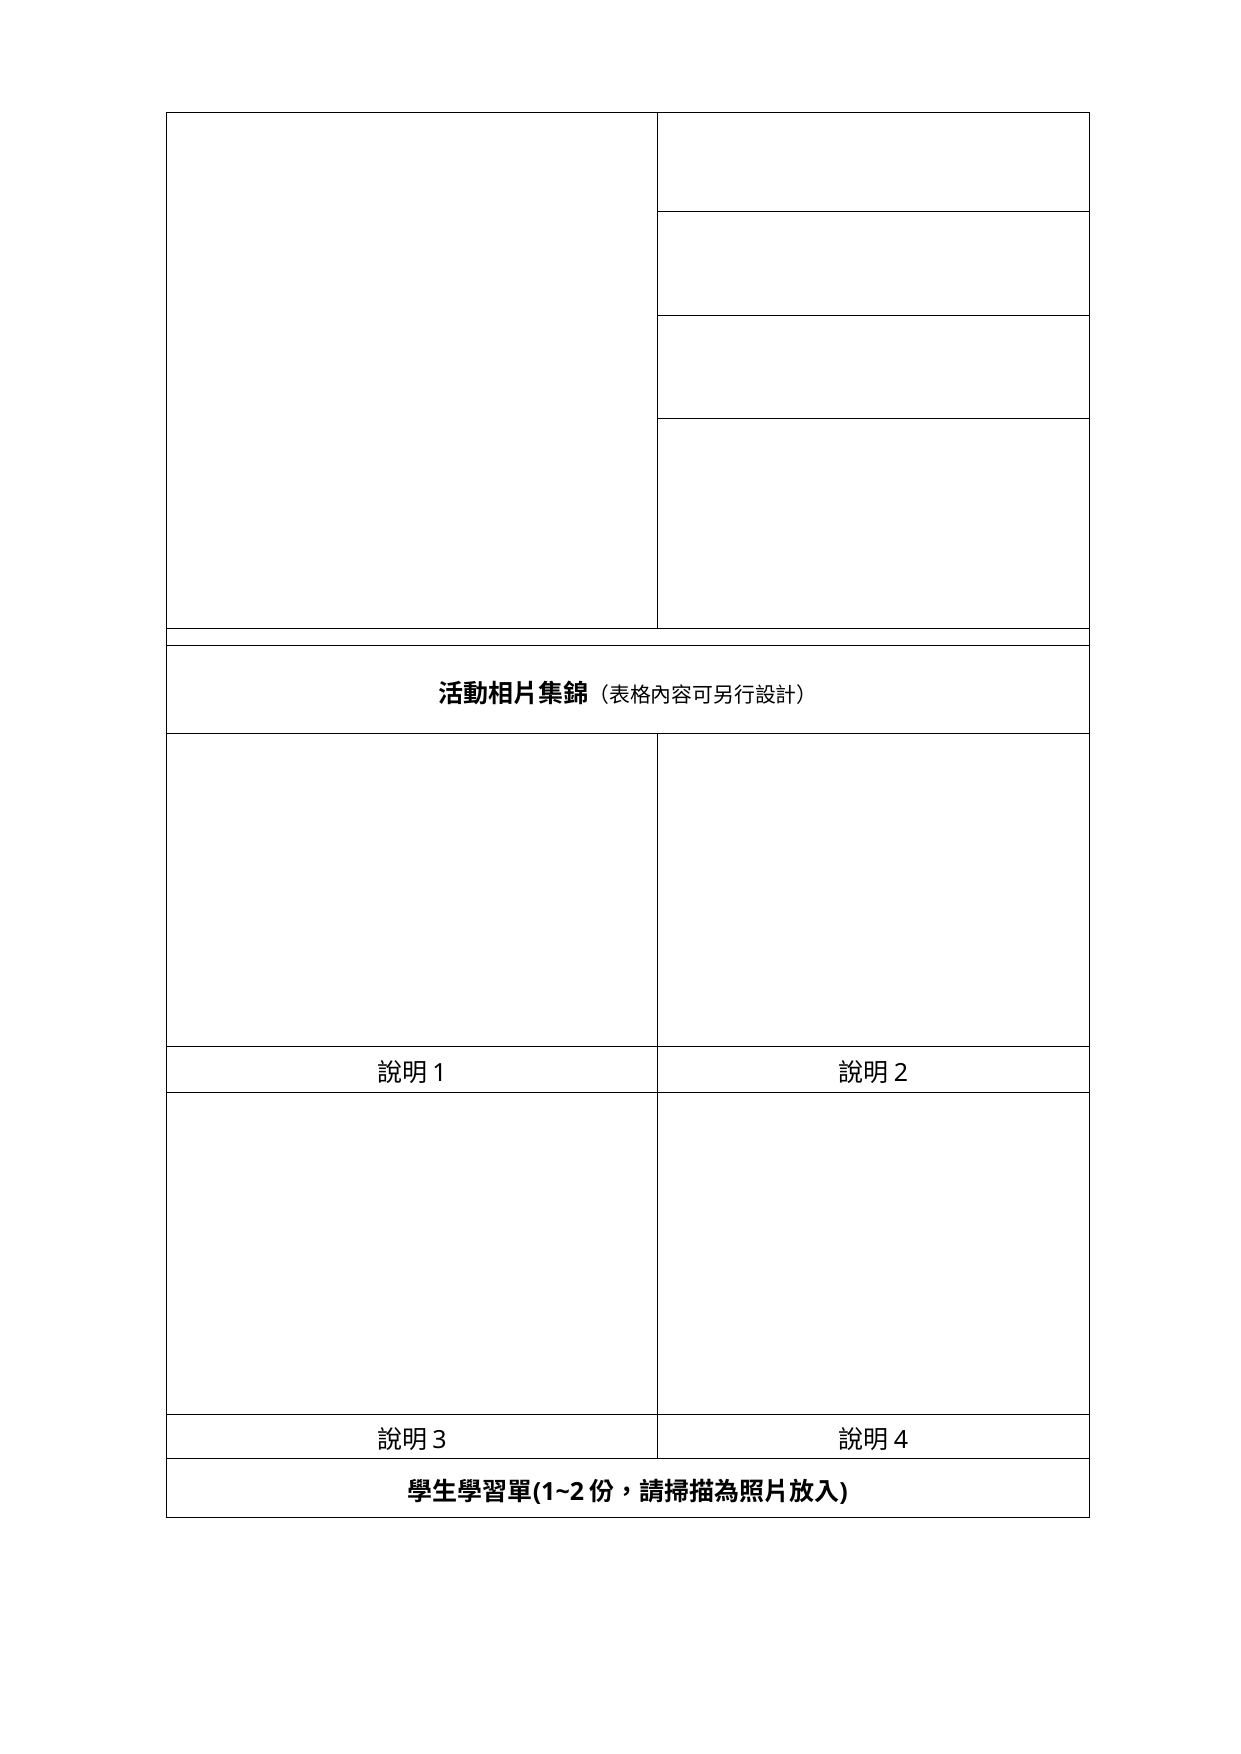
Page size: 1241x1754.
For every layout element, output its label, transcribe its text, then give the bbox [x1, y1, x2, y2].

table_cell [167, 734, 657, 1046]
table_cell 說明2 [658, 1047, 1089, 1092]
table_cell [167, 629, 1089, 645]
table_cell [167, 1093, 657, 1413]
table_cell 學生學習單(1~2份，請掃描為照片放入) [167, 1459, 1089, 1517]
table_cell [658, 316, 1089, 418]
table_cell 說明1 [167, 1047, 657, 1092]
table_cell [167, 113, 657, 628]
table_cell 說明4 [658, 1415, 1089, 1458]
table_cell [658, 734, 1089, 1046]
table_cell [658, 1093, 1089, 1413]
table_cell [658, 113, 1089, 211]
table_cell [658, 212, 1089, 314]
table_cell 活動相片集錦（表格內容可另行設計） [167, 646, 1089, 733]
table_cell [658, 419, 1089, 628]
table_cell 說明3 [167, 1415, 657, 1458]
